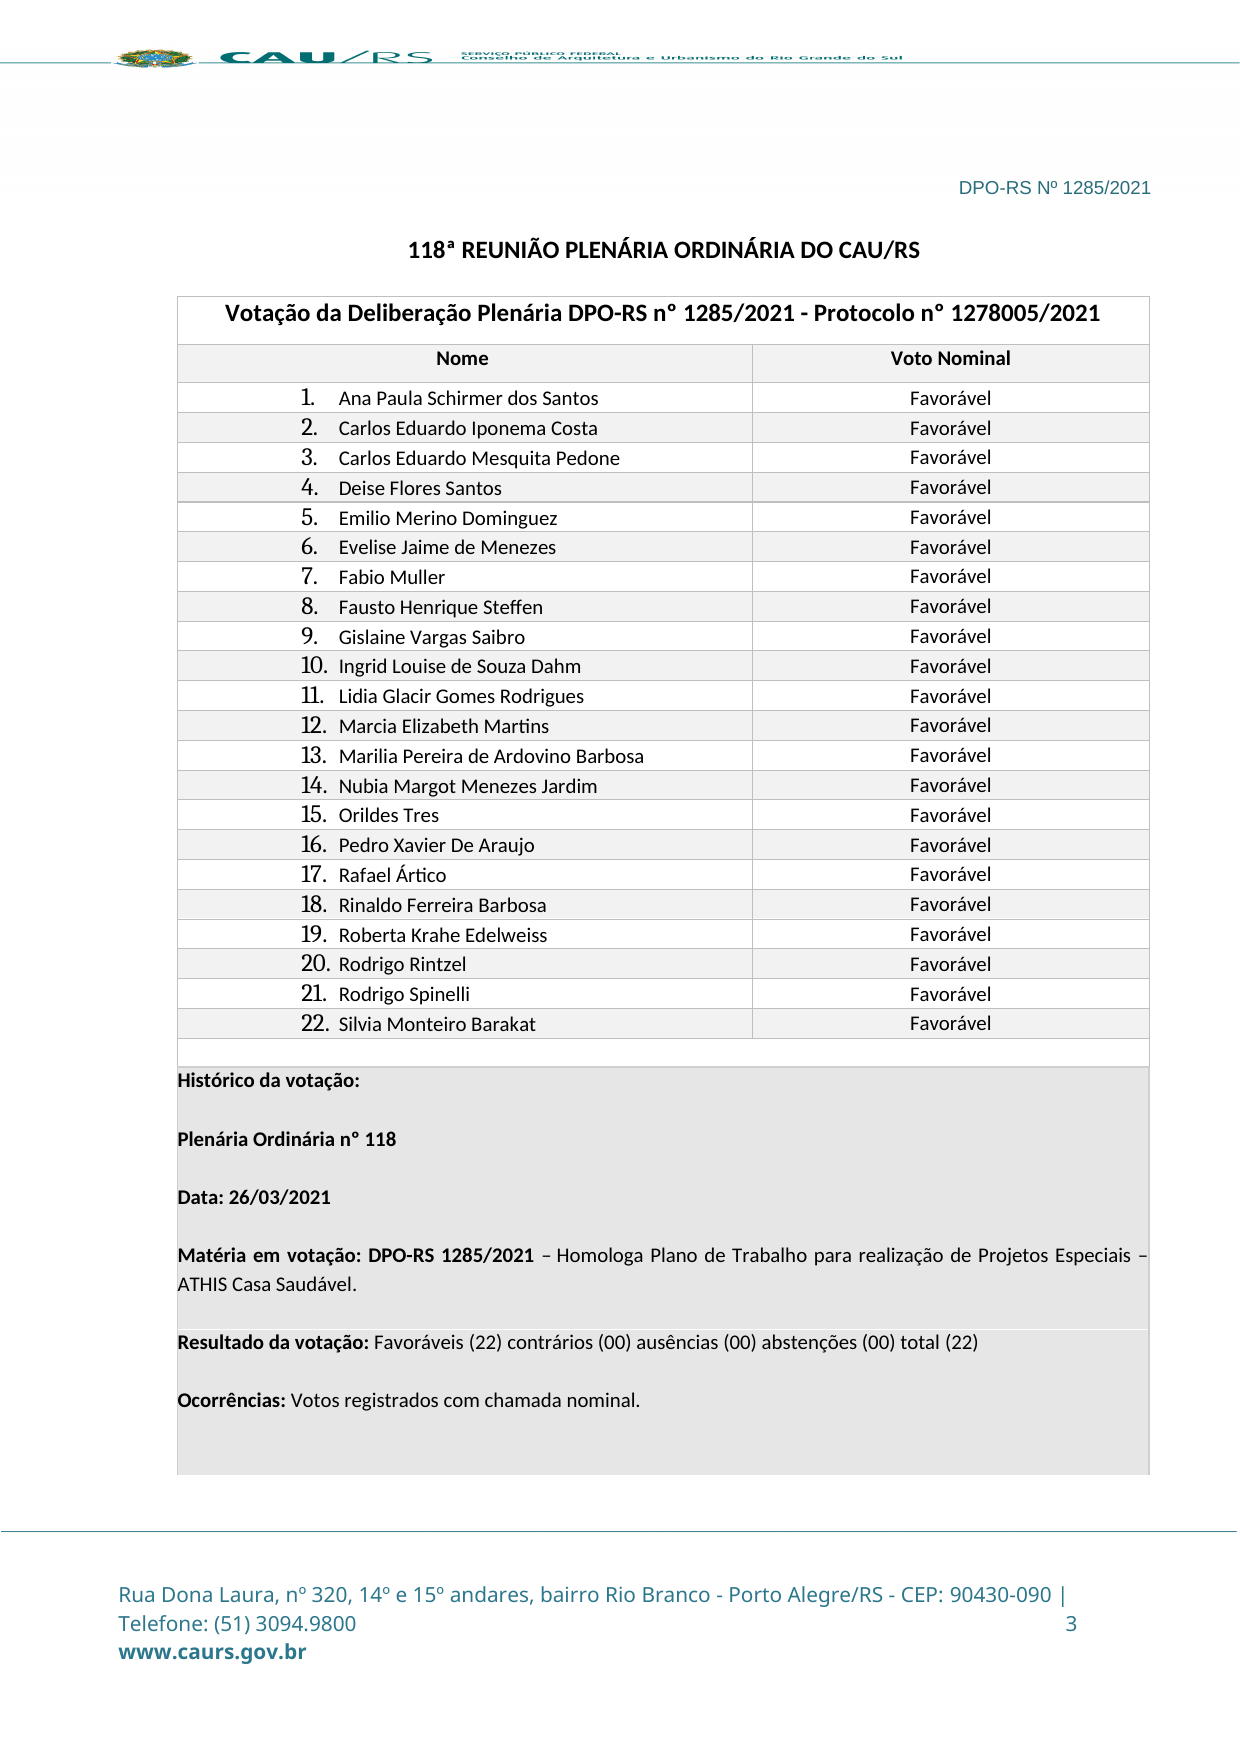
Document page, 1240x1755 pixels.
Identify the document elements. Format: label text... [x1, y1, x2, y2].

table_cell Favorável [753, 860, 1149, 889]
table_cell Fausto Henrique Steffen [178, 592, 752, 621]
table_cell Voto Nominal [753, 345, 1149, 382]
table_cell Rinaldo Ferreira Barbosa [178, 890, 752, 918]
table_cell Silvia Monteiro Barakat [178, 1009, 752, 1038]
table_cell Ingrid Louise de Souza Dahm [178, 651, 752, 680]
table_cell Carlos Eduardo Mesquita Pedone [178, 443, 752, 472]
table_cell Orildes Tres [178, 800, 752, 829]
table_cell Favorável [753, 681, 1149, 710]
table_cell Rodrigo Rintzel [178, 949, 752, 978]
table_cell Favorável [753, 979, 1149, 1008]
table_cell Resultado da votação: Favoráveis (22) contrários (00) ausências (00) abstenções (00) total (22) [178, 1330, 1148, 1388]
table_cell Roberta Krahe Edelweiss [178, 920, 752, 948]
table_cell Favorável [753, 771, 1149, 799]
table_cell Marcia Elizabeth Martins [178, 711, 752, 740]
table_cell Favorável [753, 741, 1149, 769]
table_cell Favorável [753, 443, 1149, 472]
table_cell Ana Paula Schirmer dos Santos [178, 383, 752, 412]
table_cell Nubia Margot Menezes Jardim [178, 771, 752, 799]
table_cell Favorável [753, 413, 1149, 442]
table_cell Favorável [753, 890, 1149, 918]
table_cell Favorável [753, 383, 1149, 412]
table_cell Marilia Pereira de Ardovino Barbosa [178, 741, 752, 769]
table_cell Favorável [753, 562, 1149, 591]
table_cell Rodrigo Spinelli [178, 979, 752, 1008]
table_cell Rafael Ártico [178, 860, 752, 889]
table_cell Deise Flores Santos [178, 473, 752, 501]
table_cell Favorável [753, 711, 1149, 740]
table_cell Favorável [753, 503, 1149, 531]
table_cell Favorável [753, 800, 1149, 829]
table_cell Favorável [753, 473, 1149, 501]
table_header Votação da Deliberação Plenária DPO-RS nº 1285/2021 - Protocolo nº 1278005/2021 [178, 297, 1149, 344]
table_cell Carlos Eduardo Iponema Costa [178, 413, 752, 442]
table_cell Gislaine Vargas Saibro [178, 622, 752, 650]
table_cell Ocorrências: Votos registrados com chamada nominal. [178, 1388, 1148, 1475]
table_cell Lidia Glacir Gomes Rodrigues [178, 681, 752, 710]
table_cell [178, 1039, 1149, 1066]
table_cell Emilio Merino Dominguez [178, 503, 752, 531]
table_cell Evelise Jaime de Menezes [178, 532, 752, 561]
table_cell Favorável [753, 622, 1149, 650]
table_header Histórico da votação: [178, 1068, 1148, 1126]
table_cell Plenária Ordinária nº 118 [178, 1126, 1148, 1184]
text 118ª REUNIÃO PLENÁRIA ORDINÁRIA DO CAU/RS [177, 235, 1151, 265]
table_cell Favorável [753, 532, 1149, 561]
table_cell Favorável [753, 592, 1149, 621]
table_cell Nome [178, 345, 752, 382]
table_cell Data: 26/03/2021 Matéria em votação: DPO-RS 1285/2021 – Homologa Plano de Trabalho para realização de Projetos Especiais – ATHIS Casa Saudável. [178, 1184, 1148, 1329]
table_cell Favorável [753, 1009, 1149, 1038]
table_cell Fabio Muller [178, 562, 752, 591]
table_cell Favorável [753, 830, 1149, 859]
table_cell Favorável [753, 651, 1149, 680]
table_cell Favorável [753, 949, 1149, 978]
table_cell Favorável [753, 920, 1149, 948]
table_cell Pedro Xavier De Araujo [178, 830, 752, 859]
